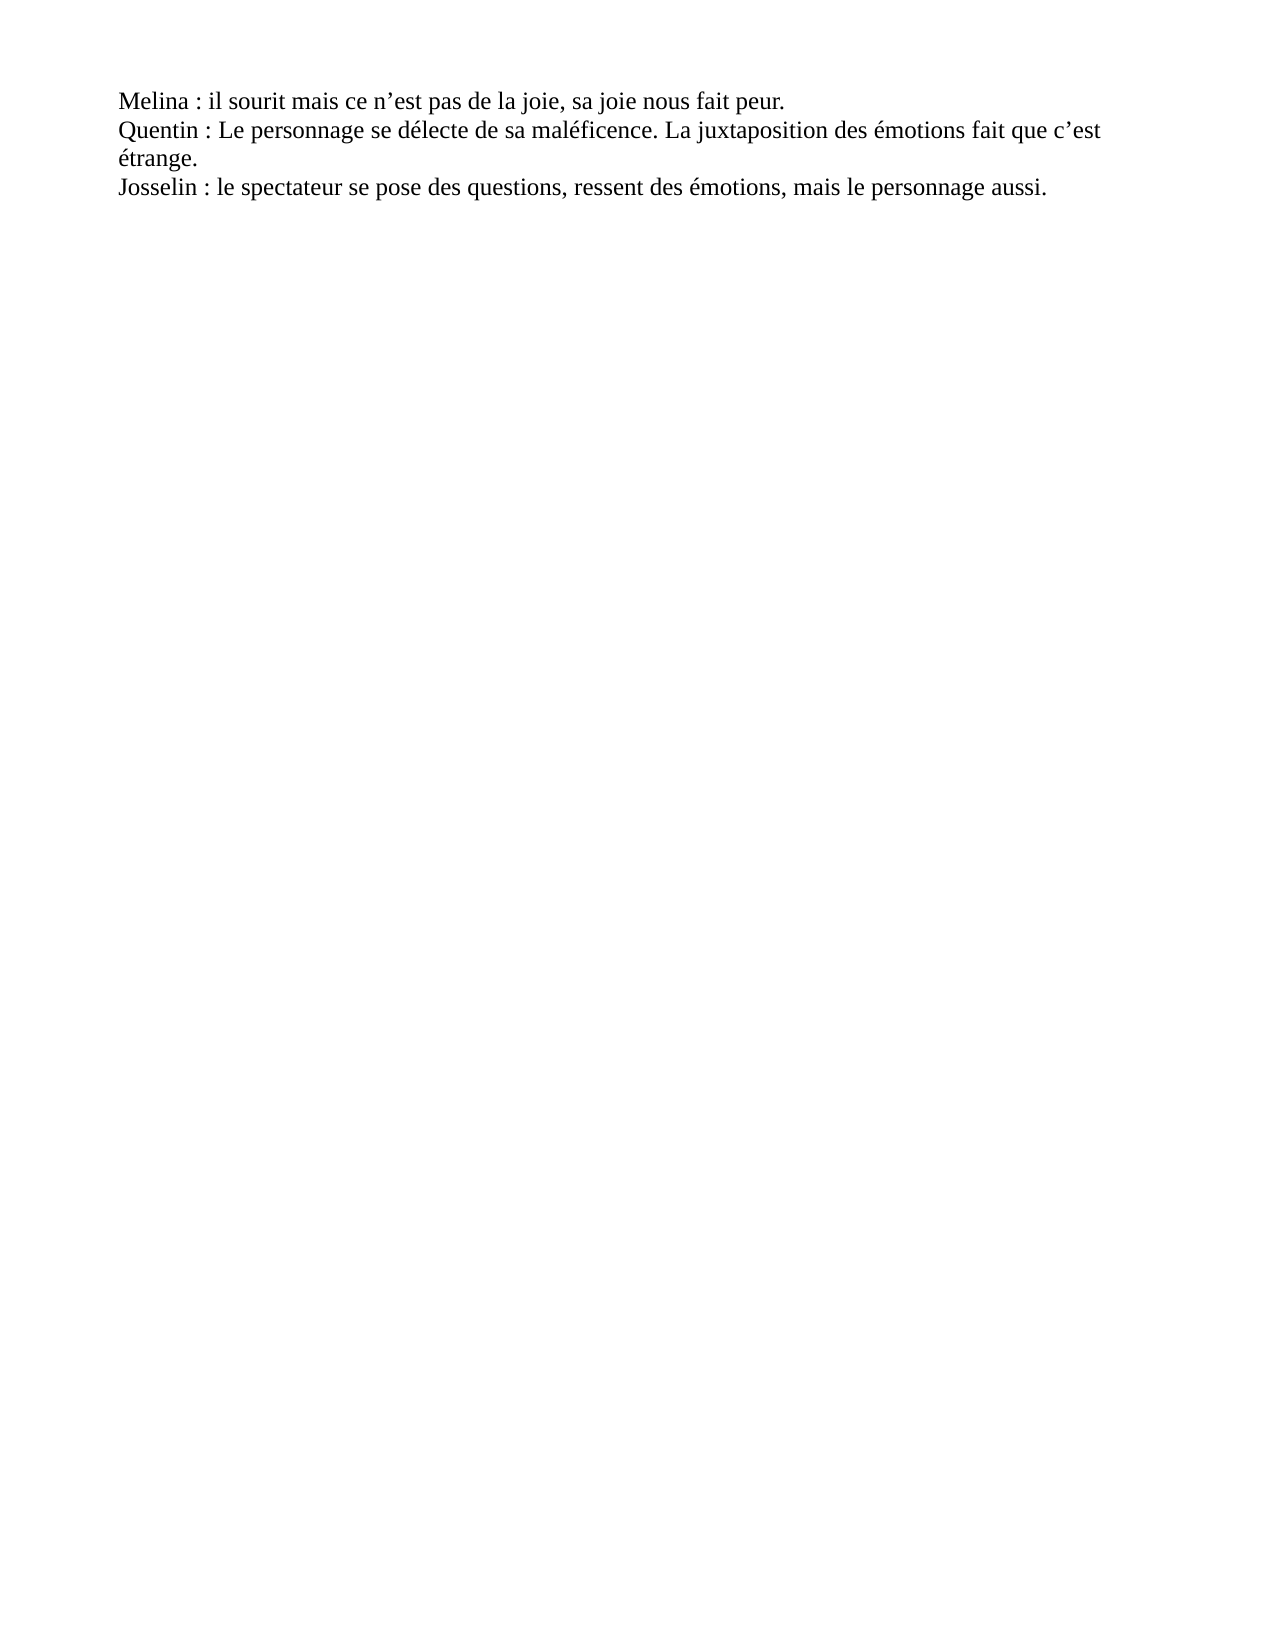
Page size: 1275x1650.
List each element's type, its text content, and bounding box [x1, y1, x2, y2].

text Josselin : le spectateur se pose des questions, ressent des émotions, mais le personnage aussi. [118, 172, 1157, 201]
text Melina : il sourit mais ce n’est pas de la joie, sa joie nous fait peur. [118, 86, 1157, 115]
text Quentin : Le personnage se délecte de sa maléficence. La juxtaposition des émotions fait que c’est étrange. [118, 115, 1157, 172]
